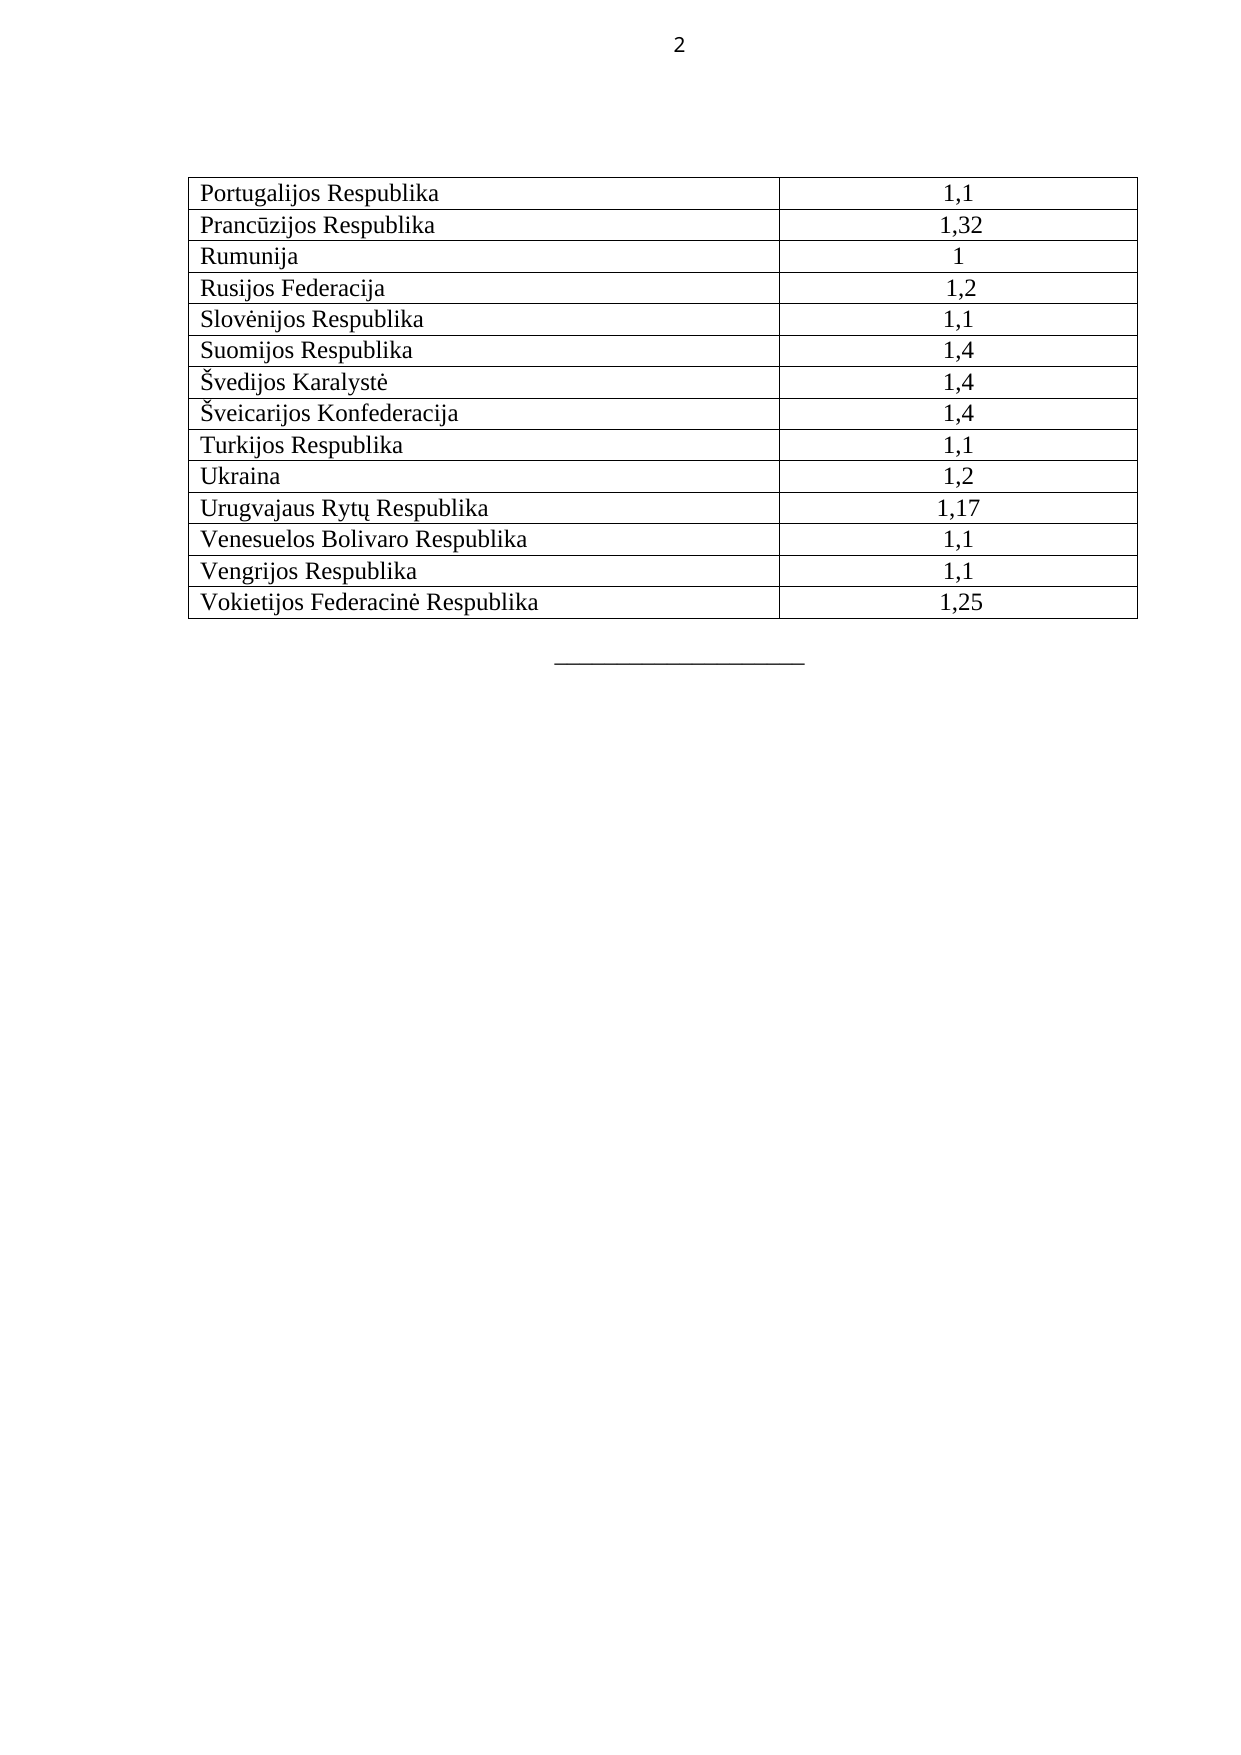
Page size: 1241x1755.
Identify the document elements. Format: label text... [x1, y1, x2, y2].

table_cell 1,4 [780, 336, 1137, 366]
table_cell 1,2 [780, 461, 1137, 492]
table_cell 1,1 [780, 430, 1137, 460]
table_cell Vokietijos Federacinė Respublika [189, 587, 779, 618]
table_cell Urugvajaus Rytų Respublika [189, 493, 779, 523]
text –––––––––––––––––––– [177, 647, 1181, 676]
table_cell Portugalijos Respublika [189, 178, 779, 209]
table_cell 1,25 [780, 587, 1137, 618]
table_cell 1,1 [780, 556, 1137, 586]
table_cell 1,4 [780, 367, 1137, 397]
table_cell Šveicarijos Konfederacija [189, 399, 779, 429]
table_cell Rusijos Federacija [189, 273, 779, 303]
table_cell 1,32 [780, 210, 1137, 240]
table_cell Vengrijos Respublika [189, 556, 779, 586]
table_cell Slovėnijos Respublika [189, 304, 779, 334]
table_cell Suomijos Respublika [189, 336, 779, 366]
table_cell Turkijos Respublika [189, 430, 779, 460]
table_cell Venesuelos Bolivaro Respublika [189, 524, 779, 555]
table_cell 1,17 [780, 493, 1137, 523]
table_cell 1,4 [780, 399, 1137, 429]
table_cell Prancūzijos Respublika [189, 210, 779, 240]
table_cell 1,1 [780, 178, 1137, 209]
table_cell 1,2 [780, 273, 1137, 303]
table_cell 1,1 [780, 304, 1137, 334]
table_cell 1,1 [780, 524, 1137, 555]
table_cell Rumunija [189, 241, 779, 272]
table_cell Ukraina [189, 461, 779, 492]
table_cell 1 [780, 241, 1137, 272]
table_cell Švedijos Karalystė [189, 367, 779, 397]
